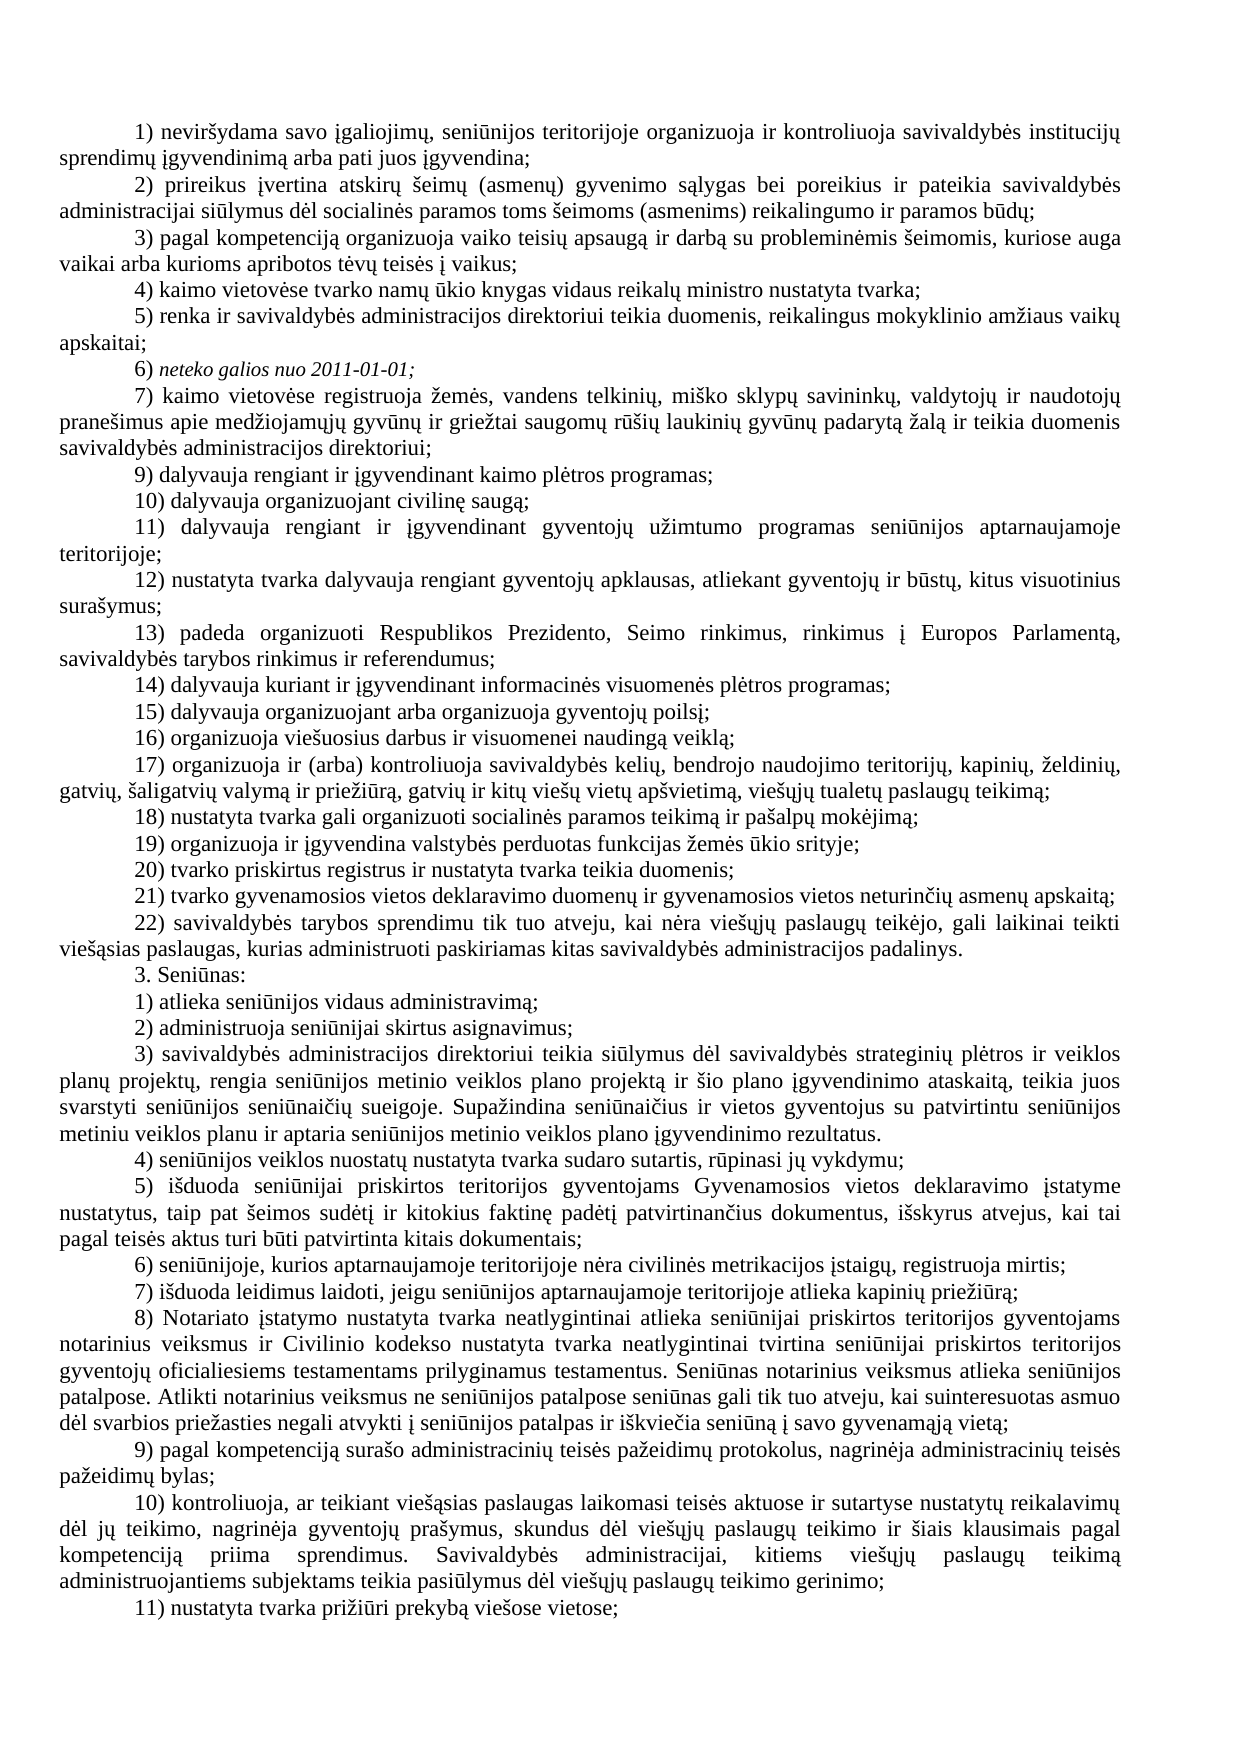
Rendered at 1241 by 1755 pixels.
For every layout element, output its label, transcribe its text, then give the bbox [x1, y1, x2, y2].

text 16) organizuoja viešuosius darbus ir visuomenei naudingą veiklą; [59, 724, 1122, 751]
text 21) tvarko gyvenamosios vietos deklaravimo duomenų ir gyvenamosios vietos neturinčių asmenų apskaitą; [59, 882, 1122, 909]
text 6) neteko galios nuo 2011-01-01; [59, 355, 1122, 382]
text 18) nustatyta tvarka gali organizuoti socialinės paramos teikimą ir pašalpų mokėjimą; [59, 803, 1122, 830]
text 5) renka ir savivaldybės administracijos direktoriui teikia duomenis, reikalingus mokyklinio amžiaus vaikų apskaitai; [59, 303, 1122, 355]
text 8) Notariato įstatymo nustatyta tvarka neatlygintinai atlieka seniūnijai priskirtos teritorijos gyventojams notarinius veiksmus ir Civilinio kodekso nustatyta tvarka neatlygintinai tvirtina seniūnijai priskirtos teritorijos gyventojų oficialiesiems testamentams prilyginamus testamentus. Seniūnas notarinius veiksmus atlieka seniūnijos patalpose. Atlikti notarinius veiksmus ne seniūnijos patalpose seniūnas gali tik tuo atveju, kai suinteresuotas asmuo dėl svarbios priežasties negali atvykti į seniūnijos patalpas ir iškviečia seniūną į savo gyvenamąją vietą; [59, 1304, 1122, 1436]
text 17) organizuoja ir (arba) kontroliuoja savivaldybės kelių, bendrojo naudojimo teritorijų, kapinių, želdinių, gatvių, šaligatvių valymą ir priežiūrą, gatvių ir kitų viešų vietų apšvietimą, viešųjų tualetų paslaugų teikimą; [59, 751, 1122, 803]
text 13) padeda organizuoti Respublikos Prezidento, Seimo rinkimus, rinkimus į Europos Parlamentą, savivaldybės tarybos rinkimus ir referendumus; [59, 619, 1122, 672]
text 3) pagal kompetenciją organizuoja vaiko teisių apsaugą ir darbą su probleminėmis šeimomis, kuriose auga vaikai arba kurioms apribotos tėvų teisės į vaikus; [59, 223, 1122, 276]
text 9) dalyvauja rengiant ir įgyvendinant kaimo plėtros programas; [59, 461, 1122, 487]
text 10) kontroliuoja, ar teikiant viešąsias paslaugas laikomasi teisės aktuose ir sutartyse nustatytų reikalavimų dėl jų teikimo, nagrinėja gyventojų prašymus, skundus dėl viešųjų paslaugų teikimo ir šiais klausimais pagal kompetenciją priima sprendimus. Savivaldybės administracijai, kitiems viešųjų paslaugų teikimą administruojantiems subjektams teikia pasiūlymus dėl viešųjų paslaugų teikimo gerinimo; [59, 1488, 1122, 1594]
text 1) atlieka seniūnijos vidaus administravimą; [59, 988, 1122, 1014]
text 3. Seniūnas: [59, 961, 1122, 988]
text 11) nustatyta tvarka prižiūri prekybą viešose vietose; [59, 1594, 1122, 1620]
text 4) seniūnijos veiklos nuostatų nustatyta tvarka sudaro sutartis, rūpinasi jų vykdymu; [59, 1146, 1122, 1172]
text 22) savivaldybės tarybos sprendimu tik tuo atveju, kai nėra viešųjų paslaugų teikėjo, gali laikinai teikti viešąsias paslaugas, kurias administruoti paskiriamas kitas savivaldybės administracijos padalinys. [59, 909, 1122, 961]
text 6) seniūnijoje, kurios aptarnaujamoje teritorijoje nėra civilinės metrikacijos įstaigų, registruoja mirtis; [59, 1251, 1122, 1278]
text 3) savivaldybės administracijos direktoriui teikia siūlymus dėl savivaldybės strateginių plėtros ir veiklos planų projektų, rengia seniūnijos metinio veiklos plano projektą ir šio plano įgyvendinimo ataskaitą, teikia juos svarstyti seniūnijos seniūnaičių sueigoje. Supažindina seniūnaičius ir vietos gyventojus su patvirtintu seniūnijos metiniu veiklos planu ir aptaria seniūnijos metinio veiklos plano įgyvendinimo rezultatus. [59, 1041, 1122, 1146]
text 14) dalyvauja kuriant ir įgyvendinant informacinės visuomenės plėtros programas; [59, 672, 1122, 698]
text 10) dalyvauja organizuojant civilinę saugą; [59, 487, 1122, 513]
text 7) kaimo vietovėse registruoja žemės, vandens telkinių, miško sklypų savininkų, valdytojų ir naudotojų pranešimus apie medžiojamųjų gyvūnų ir griežtai saugomų rūšių laukinių gyvūnų padarytą žalą ir teikia duomenis savivaldybės administracijos direktoriui; [59, 382, 1122, 461]
text 1) neviršydama savo įgaliojimų, seniūnijos teritorijoje organizuoja ir kontroliuoja savivaldybės institucijų sprendimų įgyvendinimą arba pati juos įgyvendina; [59, 118, 1122, 171]
text 12) nustatyta tvarka dalyvauja rengiant gyventojų apklausas, atliekant gyventojų ir būstų, kitus visuotinius surašymus; [59, 566, 1122, 619]
text 2) prireikus įvertina atskirų šeimų (asmenų) gyvenimo sąlygas bei poreikius ir pateikia savivaldybės administracijai siūlymus dėl socialinės paramos toms šeimoms (asmenims) reikalingumo ir paramos būdų; [59, 171, 1122, 223]
text 4) kaimo vietovėse tvarko namų ūkio knygas vidaus reikalų ministro nustatyta tvarka; [59, 276, 1122, 303]
text 5) išduoda seniūnijai priskirtos teritorijos gyventojams Gyvenamosios vietos deklaravimo įstatyme nustatytus, taip pat šeimos sudėtį ir kitokius faktinę padėtį patvirtinančius dokumentus, išskyrus atvejus, kai tai pagal teisės aktus turi būti patvirtinta kitais dokumentais; [59, 1172, 1122, 1251]
text 2) administruoja seniūnijai skirtus asignavimus; [59, 1014, 1122, 1041]
text 11) dalyvauja rengiant ir įgyvendinant gyventojų užimtumo programas seniūnijos aptarnaujamoje teritorijoje; [59, 513, 1122, 566]
text 7) išduoda leidimus laidoti, jeigu seniūnijos aptarnaujamoje teritorijoje atlieka kapinių priežiūrą; [59, 1278, 1122, 1304]
text 19) organizuoja ir įgyvendina valstybės perduotas funkcijas žemės ūkio srityje; [59, 830, 1122, 856]
text 15) dalyvauja organizuojant arba organizuoja gyventojų poilsį; [59, 698, 1122, 724]
text 9) pagal kompetenciją surašo administracinių teisės pažeidimų protokolus, nagrinėja administracinių teisės pažeidimų bylas; [59, 1436, 1122, 1488]
text 20) tvarko priskirtus registrus ir nustatyta tvarka teikia duomenis; [59, 856, 1122, 882]
